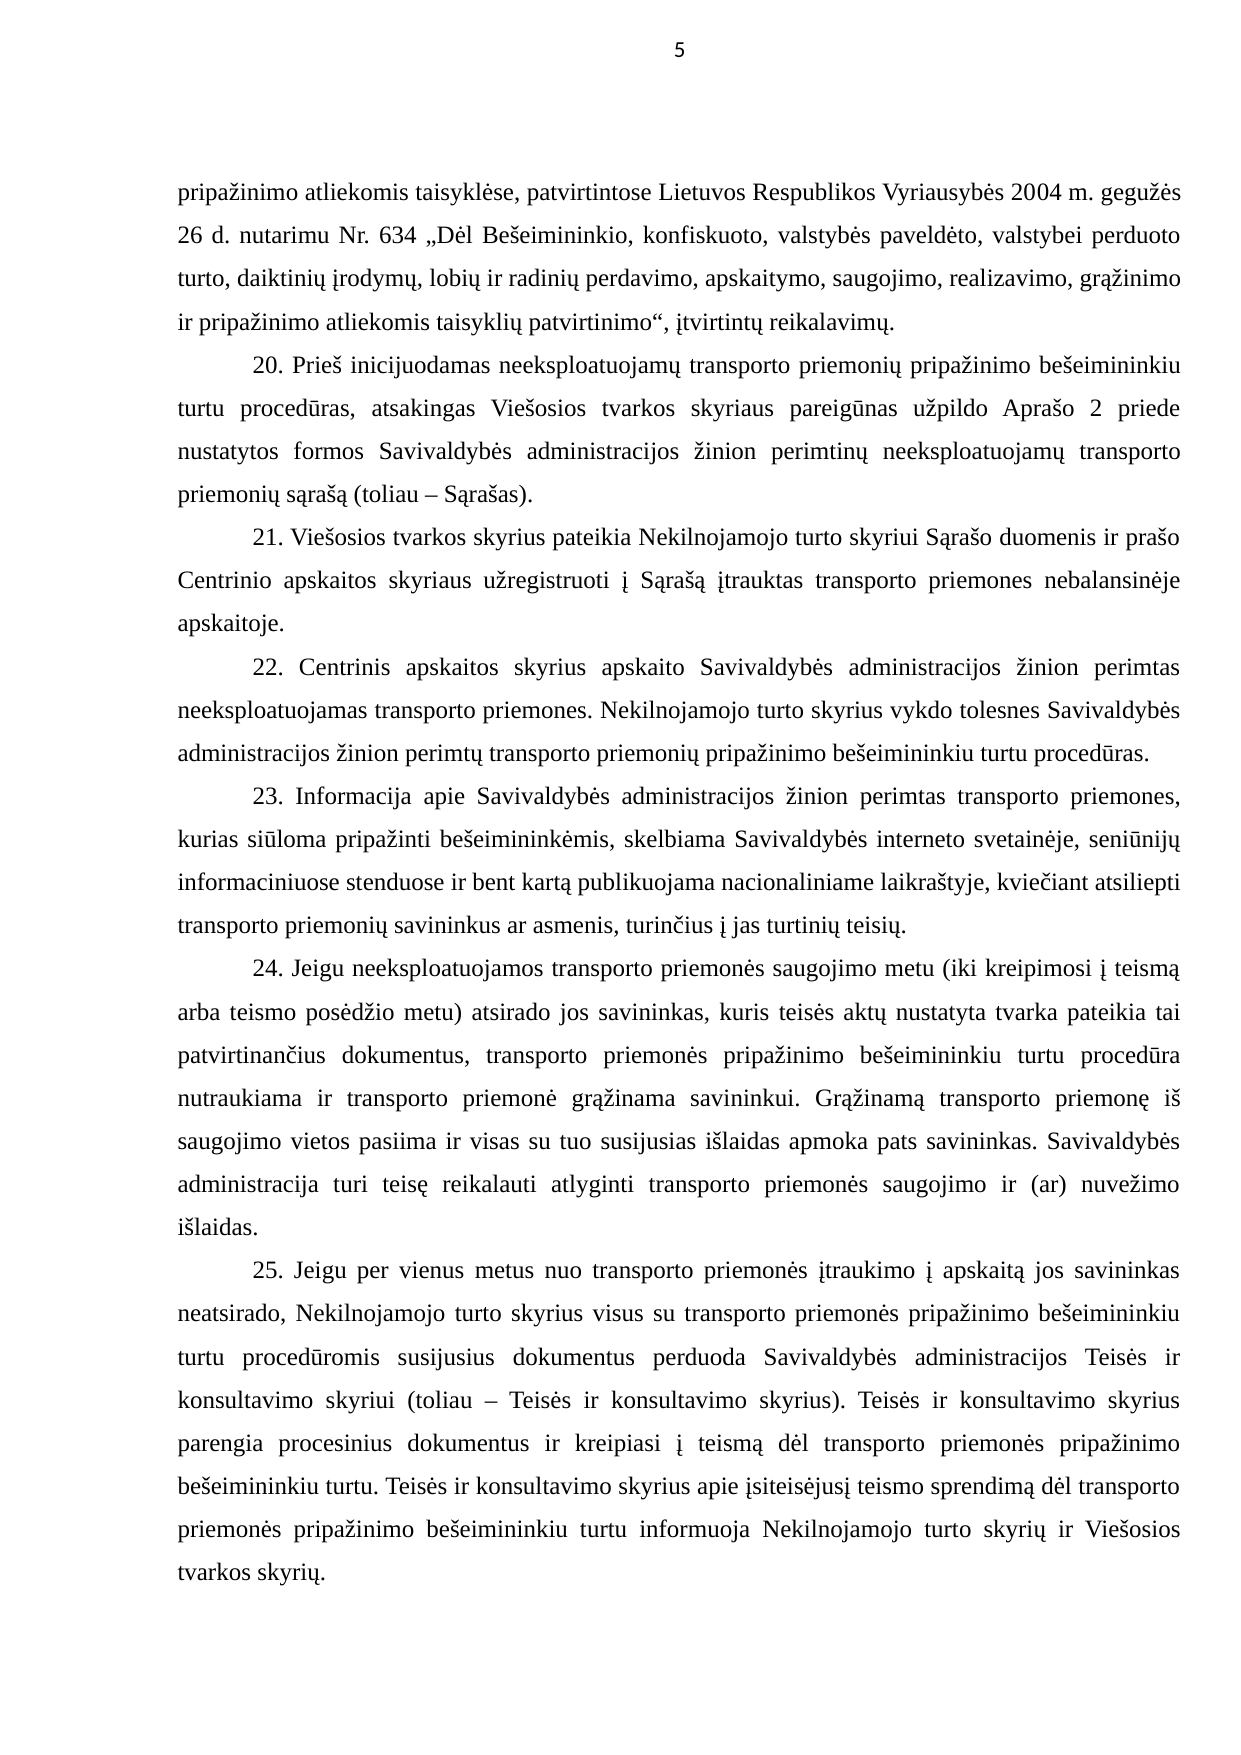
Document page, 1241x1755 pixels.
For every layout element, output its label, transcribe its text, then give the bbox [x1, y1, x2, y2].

text 22. Centrinis apskaitos skyrius apskaito Savivaldybės administracijos žinion perimtas neeksploatuojamas transporto priemones. Nekilnojamojo turto skyrius vykdo tolesnes Savivaldybės administracijos žinion perimtų transporto priemonių pripažinimo bešeimininkiu turtu procedūras. [177, 652, 1181, 767]
text 25. Jeigu per vienus metus nuo transporto priemonės įtraukimo į apskaitą jos savininkas neatsirado, Nekilnojamojo turto skyrius visus su transporto priemonės pripažinimo bešeimininkiu turtu procedūromis susijusius dokumentus perduoda Savivaldybės administracijos Teisės ir konsultavimo skyriui (toliau – Teisės ir konsultavimo skyrius). Teisės ir konsultavimo skyrius parengia procesinius dokumentus ir kreipiasi į teismą dėl transporto priemonės pripažinimo bešeimininkiu turtu. Teisės ir konsultavimo skyrius apie įsiteisėjusį teismo sprendimą dėl transporto priemonės pripažinimo bešeimininkiu turtu informuoja Nekilnojamojo turto skyrių ir Viešosios tvarkos skyrių. [177, 1255, 1181, 1586]
text 23. Informacija apie Savivaldybės administracijos žinion perimtas transporto priemones, kurias siūloma pripažinti bešeimininkėmis, skelbiama Savivaldybės interneto svetainėje, seniūnijų informaciniuose stenduose ir bent kartą publikuojama nacionaliniame laikraštyje, kviečiant atsiliepti transporto priemonių savininkus ar asmenis, turinčius į jas turtinių teisių. [177, 781, 1181, 939]
text 24. Jeigu neeksploatuojamos transporto priemonės saugojimo metu (iki kreipimosi į teismą arba teismo posėdžio metu) atsirado jos savininkas, kuris teisės aktų nustatyta tvarka pateikia tai patvirtinančius dokumentus, transporto priemonės pripažinimo bešeimininkiu turtu procedūra nutraukiama ir transporto priemonė grąžinama savininkui. Grąžinamą transporto priemonę iš saugojimo vietos pasiima ir visas su tuo susijusias išlaidas apmoka pats savininkas. Savivaldybės administracija turi teisę reikalauti atlyginti transporto priemonės saugojimo ir (ar) nuvežimo išlaidas. [177, 953, 1181, 1241]
text 21. Viešosios tvarkos skyrius pateikia Nekilnojamojo turto skyriui Sąrašo duomenis ir prašo Centrinio apskaitos skyriaus užregistruoti į Sąrašą įtrauktas transporto priemones nebalansinėje apskaitoje. [177, 522, 1181, 637]
text 20. Prieš inicijuodamas neeksploatuojamų transporto priemonių pripažinimo bešeimininkiu turtu procedūras, atsakingas Viešosios tvarkos skyriaus pareigūnas užpildo Aprašo 2 priede nustatytos formos Savivaldybės administracijos žinion perimtinų neeksploatuojamų transporto priemonių sąrašą (toliau – Sąrašas). [177, 350, 1181, 508]
text pripažinimo atliekomis taisyklėse, patvirtintose Lietuvos Respublikos Vyriausybės 2004 m. gegužės 26 d. nutarimu Nr. 634 „Dėl Bešeimininkio, konfiskuoto, valstybės paveldėto, valstybei perduoto turto, daiktinių įrodymų, lobių ir radinių perdavimo, apskaitymo, saugojimo, realizavimo, grąžinimo ir pripažinimo atliekomis taisyklių patvirtinimo“, įtvirtintų reikalavimų. [177, 177, 1181, 335]
